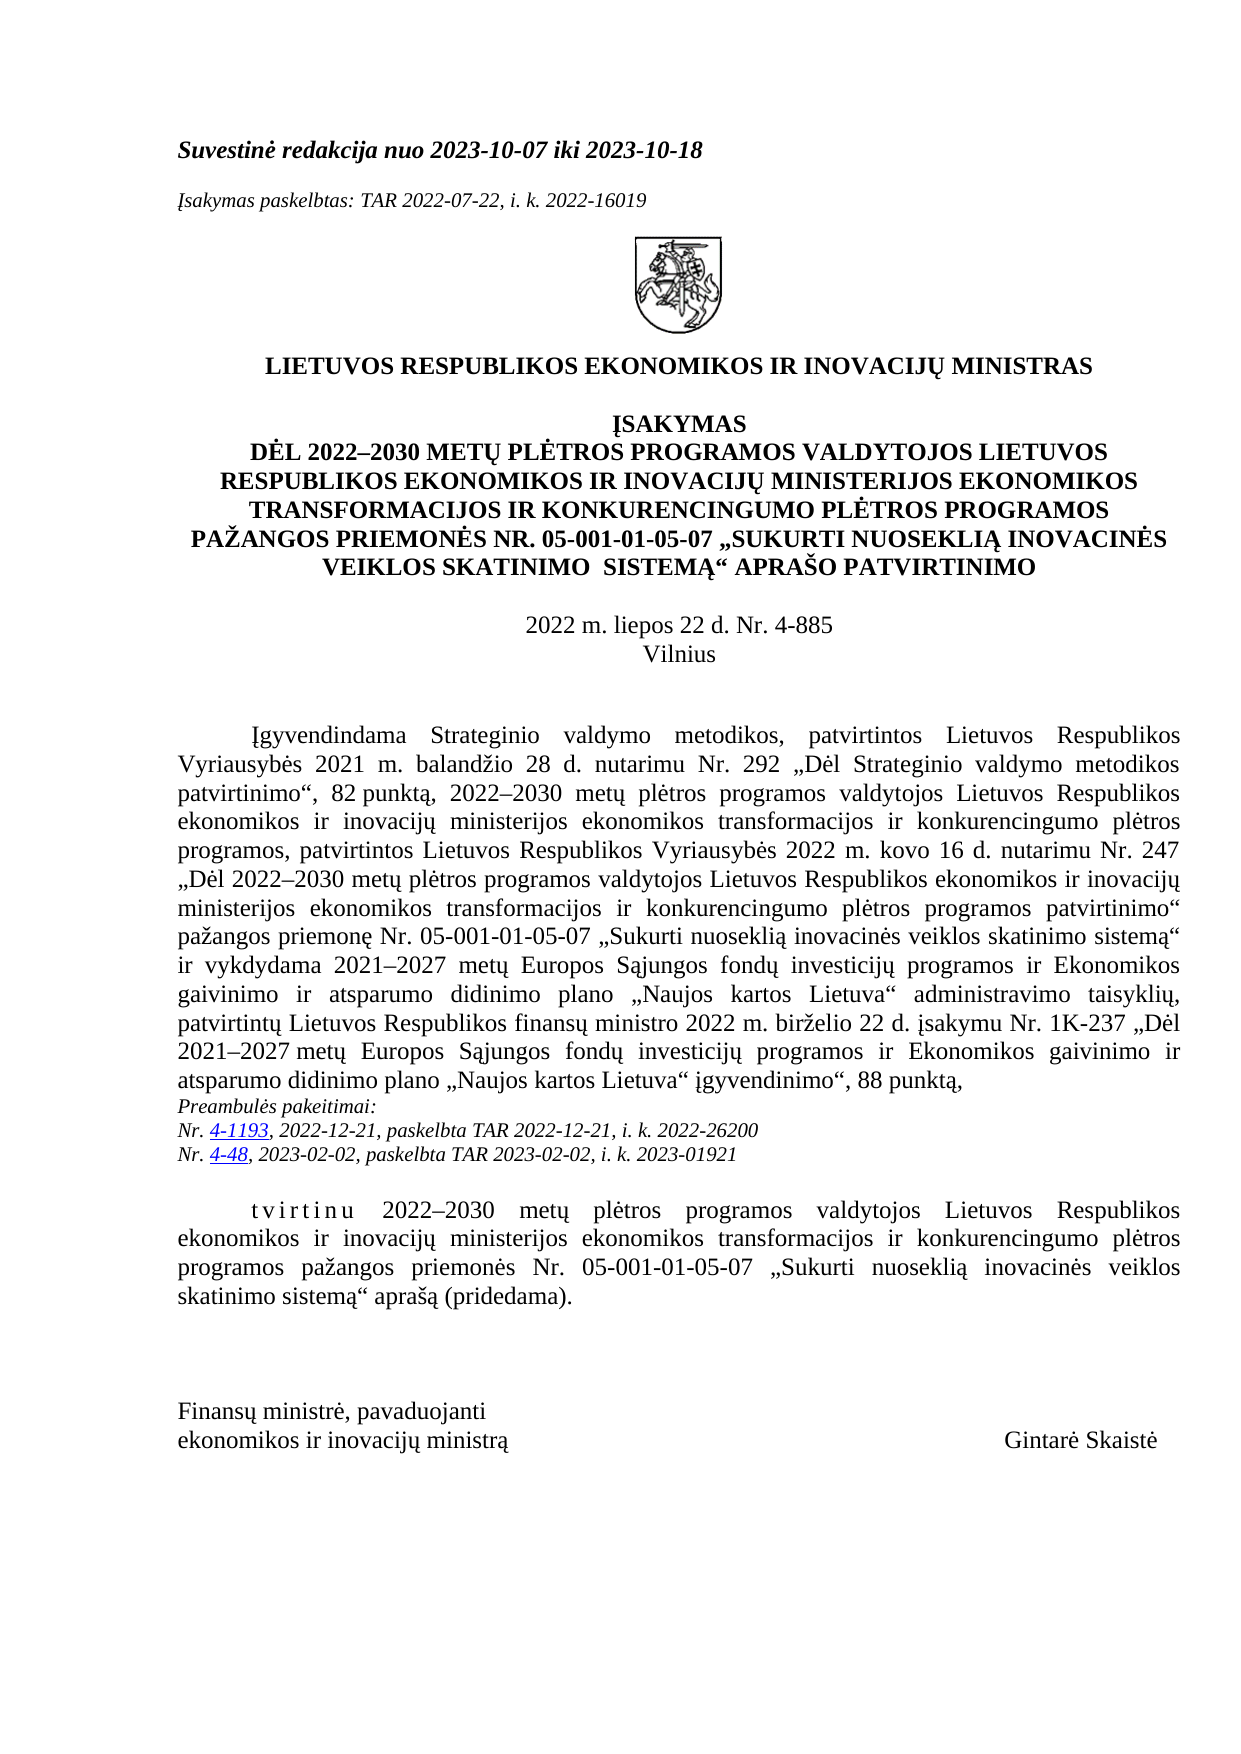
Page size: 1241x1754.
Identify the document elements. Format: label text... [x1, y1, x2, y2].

text Suvestinė redakcija nuo 2023-10-07 iki 2023-10-18 [177, 135, 1181, 164]
text Nr. 4-1193, 2022-12-21, paskelbta TAR 2022-12-21, i. k. 2022-26200 [177, 1118, 1181, 1142]
text Finansų ministrė, pavaduojanti [177, 1396, 1181, 1425]
text tvirtinu 2022–2030 metų plėtros programos valdytojos Lietuvos Respublikos ekonomikos ir inovacijų ministerijos ekonomikos transformacijos ir konkurencingumo plėtros programos pažangos priemonės Nr. 05-001-01-05-07 „Sukurti nuoseklią inovacinės veiklos skatinimo sistemą“ aprašą (pridedama). [177, 1195, 1181, 1310]
text Įsakymas paskelbtas: TAR 2022-07-22, i. k. 2022-16019 [177, 188, 1181, 212]
text Įgyvendindama Strateginio valdymo metodikos, patvirtintos Lietuvos Respublikos Vyriausybės 2021 m. balandžio 28 d. nutarimu Nr. 292 „Dėl Strateginio valdymo metodikos patvirtinimo“, 82 punktą, 2022–2030 metų plėtros programos valdytojos Lietuvos Respublikos ekonomikos ir inovacijų ministerijos ekonomikos transformacijos ir konkurencingumo plėtros programos, patvirtintos Lietuvos Respublikos Vyriausybės 2022 m. kovo 16 d. nutarimu Nr. 247 „Dėl 2022–2030 metų plėtros programos valdytojos Lietuvos Respublikos ekonomikos ir inovacijų ministerijos ekonomikos transformacijos ir konkurencingumo plėtros programos patvirtinimo“ pažangos priemonę Nr. 05-001-01-05-07 „Sukurti nuoseklią inovacinės veiklos skatinimo sistemą“ ir vykdydama 2021–2027 metų Europos Sąjungos fondų investicijų programos ir Ekonomikos gaivinimo ir atsparumo didinimo plano „Naujos kartos Lietuva“ administravimo taisyklių, patvirtintų Lietuvos Respublikos finansų ministro 2022 m. birželio 22 d. įsakymu Nr. 1K-237 „Dėl 2021–2027 metų Europos Sąjungos fondų investicijų programos ir Ekonomikos gaivinimo ir atsparumo didinimo plano „Naujos kartos Lietuva“ įgyvendinimo“, 88 punktą, [177, 720, 1181, 1094]
text Nr. 4-48, 2023-02-02, paskelbta TAR 2023-02-02, i. k. 2023-01921 [177, 1142, 1181, 1166]
text ekonomikos ir inovacijų ministrą Gintarė Skaistė [177, 1425, 1181, 1453]
text įsakymas [177, 409, 1181, 437]
text 2022 m. liepos 22 d. Nr. 4-885 [177, 610, 1181, 639]
text DĖL 2022–2030 METŲ PLĖTROS PROGRAMOS VALDYTOJOS LIETUVOS RESPUBLIKOS EKONOMIKOS IR INOVACIJŲ MINISTERIJOS EKONOMIKOS TRANSFORMACIJOS IR KONKURENCINGUMO PLĖTROS PROGRAMOS PAŽANGOS PRIEMONĖS NR. 05-001-01-05-07 „SUKURTI NUOSEKLIĄ INOVACINĖS VEIKLOS SKATINIMO SISTEMĄ“ APRAŠO PATVIRTINIMO [177, 437, 1181, 581]
text Vilnius [177, 639, 1181, 667]
text Preambulės pakeitimai: [177, 1094, 1181, 1118]
text LIETUVOS RESPUBLIKOS Ekonomikos ir inovacijų MINISTRAS [177, 351, 1181, 380]
